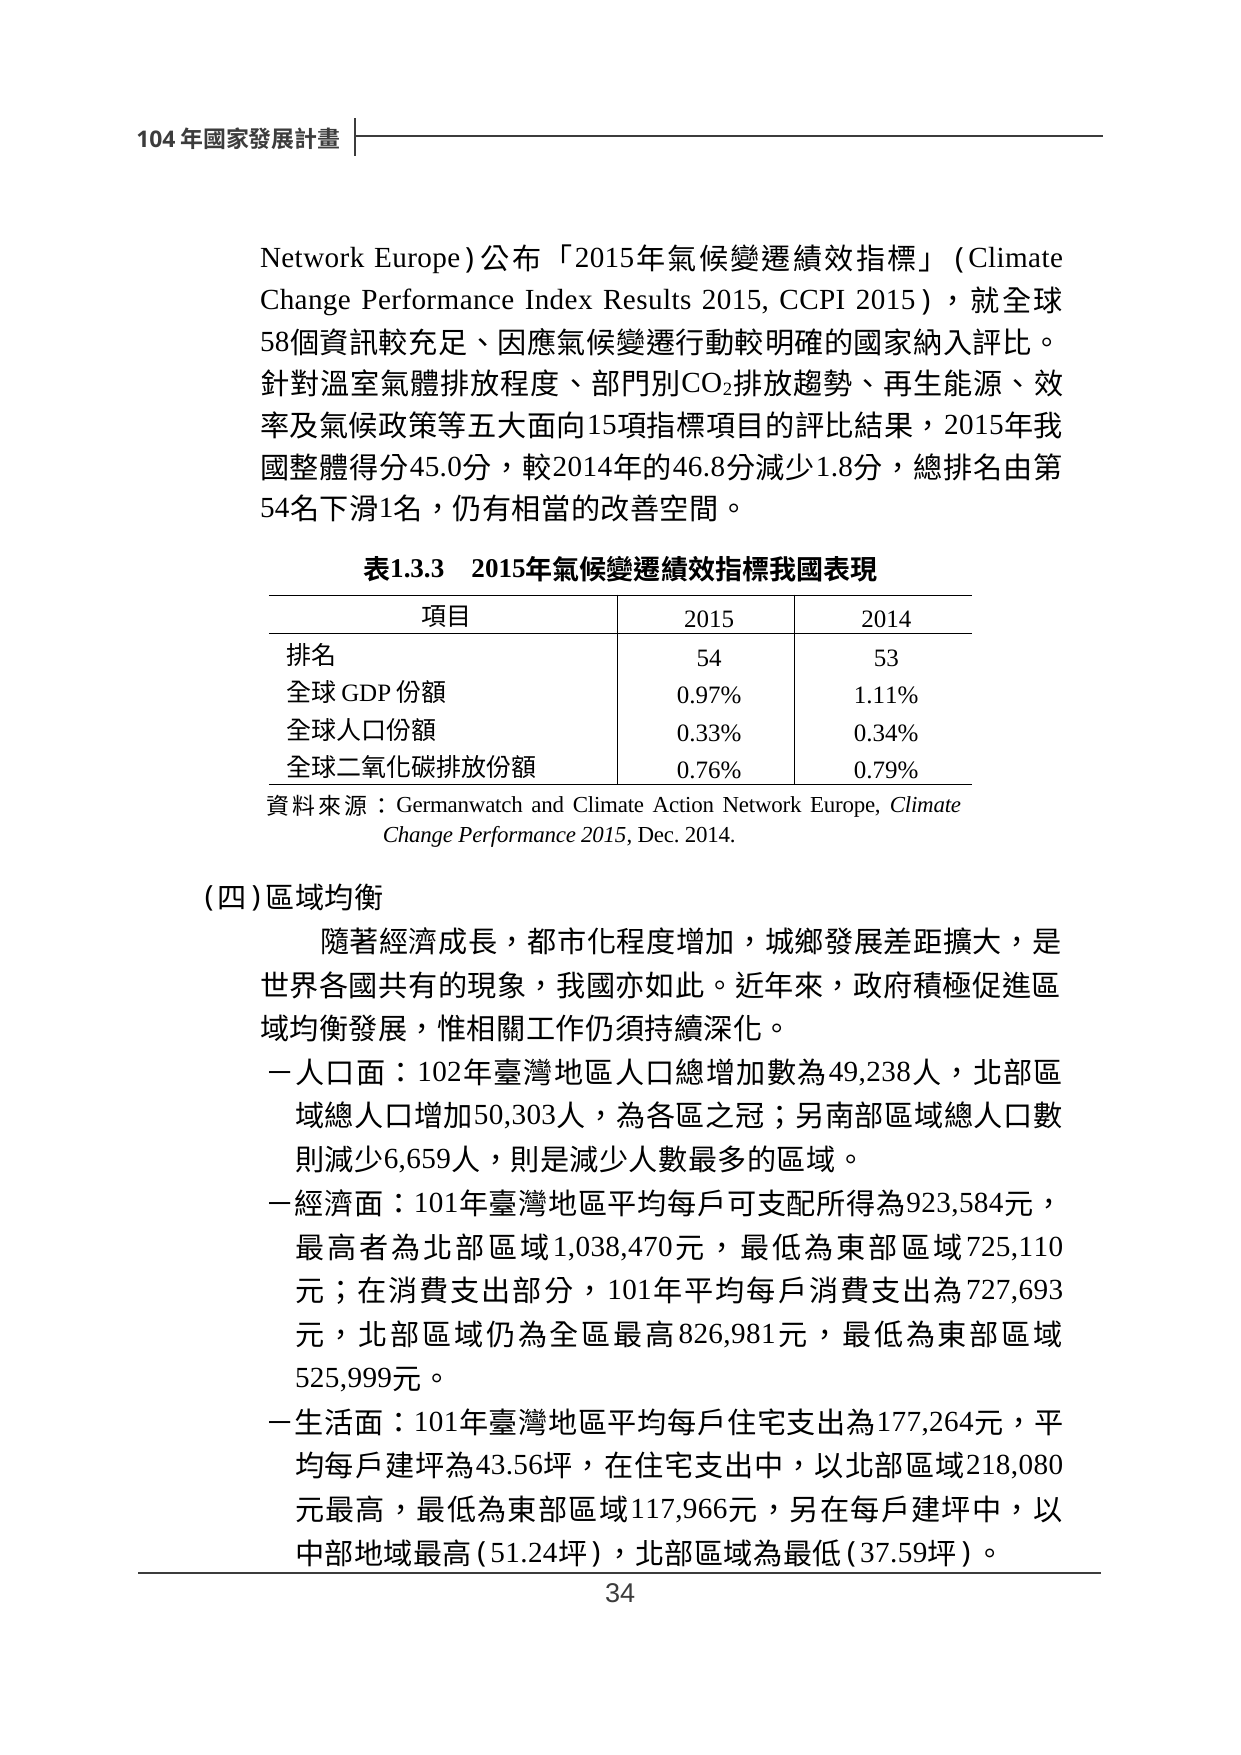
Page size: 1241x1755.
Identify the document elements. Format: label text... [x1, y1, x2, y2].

table_cell 0.34% [795, 709, 972, 747]
table_cell 全球二氧化碳排放份額 [269, 747, 617, 784]
text 表1.3.3 2015年氣候變遷績效指標我國表現 [177, 553, 1063, 582]
text Network Europe)公布「2015年氣候變遷績效指標」(Climate Change Performance Index Results 2015, CCPI 2015)，就全球58個資訊較充足、因應氣候變遷行動較明確的國家納入評比。針對溫室氣體排放程度、部門別CO2排放趨勢、再生能源、效率及氣候政策等五大面向15項指標項目的評比結果，2015年我國整體得分45.0分，較2014年的46.8分減少1.8分，總排名由第54名下滑1名，仍有相當的改善空間。 [260, 236, 1063, 528]
text 資料來源：Germanwatch and Climate Action Network Europe, Climate Change Performance 2015, Dec. 2014. [266, 790, 963, 848]
table_header 項目 [269, 596, 617, 633]
table_cell 1.11% [795, 672, 972, 709]
table_cell 0.33% [618, 709, 794, 747]
text (四)區域均衡 [200, 873, 1063, 917]
text －人口面：102年臺灣地區人口總增加數為49,238人，北部區域總人口增加50,303人，為各區之冠；另南部區域總人口數則減少6,659人，則是減少人數最多的區域。 [265, 1048, 1063, 1180]
table_header 2015 [618, 596, 794, 633]
table_cell 0.97% [618, 672, 794, 709]
text 隨著經濟成長，都市化程度增加，城鄉發展差距擴大，是世界各國共有的現象，我國亦如此。近年來，政府積極促進區域均衡發展，惟相關工作仍須持續深化。 [260, 917, 1063, 1048]
table_cell 全球GDP份額 [269, 672, 617, 709]
table_header 2014 [795, 596, 972, 633]
table_cell 0.76% [618, 747, 794, 784]
table_cell 53 [795, 634, 972, 672]
table_cell 排名 [269, 634, 617, 672]
text －生活面：101年臺灣地區平均每戶住宅支出為177,264元，平均每戶建坪為43.56坪，在住宅支出中，以北部區域218,080元最高，最低為東部區域117,966元，另在每戶建坪中，以中部地域最高(51.24坪)，北部區域為最低(37.59坪)。 [265, 1398, 1063, 1572]
table_cell 0.79% [795, 747, 972, 784]
text －經濟面：101年臺灣地區平均每戶可支配所得為923,584元，最高者為北部區域1,038,470元，最低為東部區域725,110元；在消費支出部分，101年平均每戶消費支出為727,693元，北部區域仍為全區最高826,981元，最低為東部區域525,999元。 [265, 1180, 1063, 1398]
table_cell 全球人口份額 [269, 709, 617, 747]
table_cell 54 [618, 634, 794, 672]
